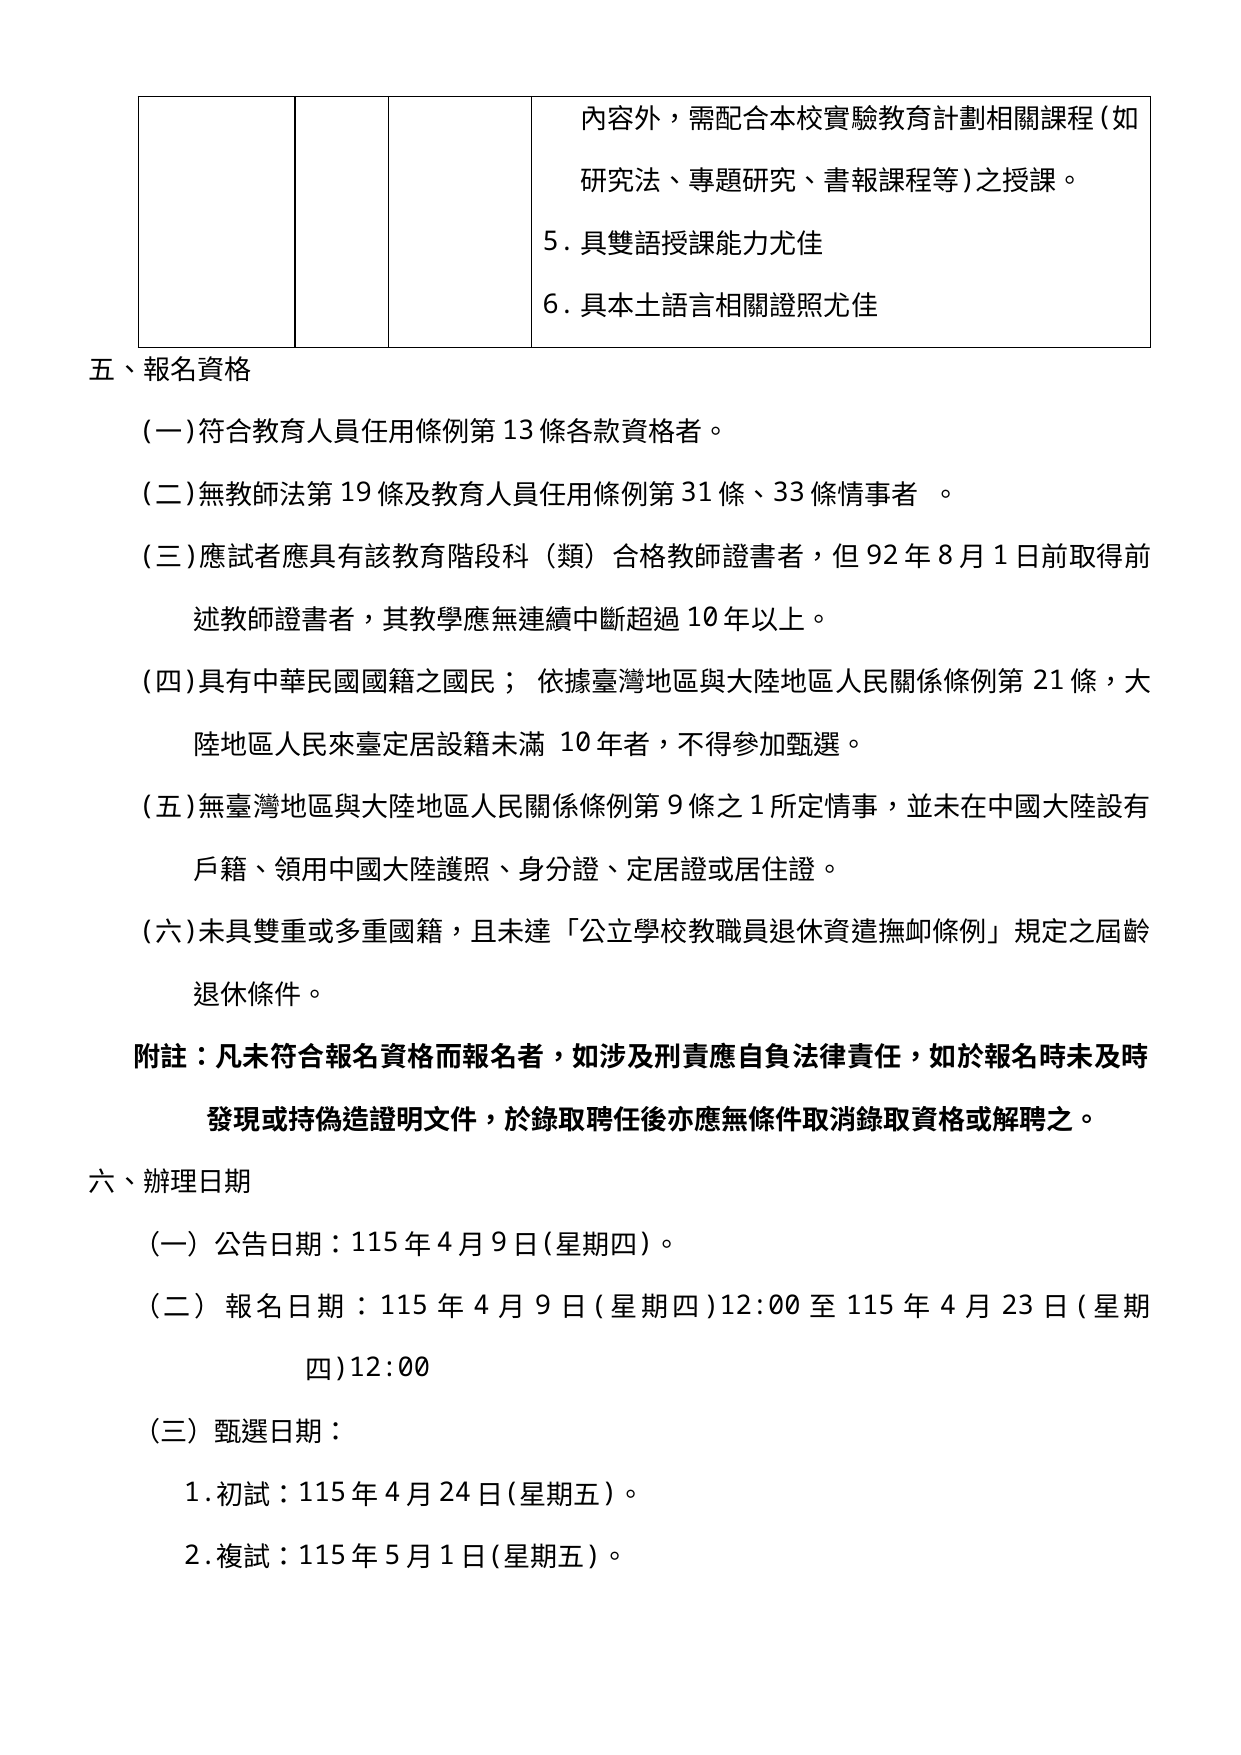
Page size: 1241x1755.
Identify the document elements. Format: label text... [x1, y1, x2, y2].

text （三）甄選日期： [133, 1410, 1152, 1473]
text (五)無臺灣地區與大陸地區人民關係條例第9條之1所定情事，並未在中國大陸設有戶籍、領用中國大陸護照、身分證、定居證或居住證。 [139, 785, 1152, 910]
text 附註：凡未符合報名資格而報名者，如涉及刑責應自負法律責任，如於報名時未及時發現或持偽造證明文件，於錄取聘任後亦應無條件取消錄取資格或解聘之。 [133, 1035, 1152, 1160]
table_cell [296, 97, 388, 347]
text 2.複試：115年5月1日(星期五)。 [184, 1535, 1152, 1598]
text （二）報名日期：115年4月9日(星期四)12:00至115年4月23日(星期四)12:00 [133, 1285, 1152, 1410]
table_cell [139, 97, 294, 347]
table_cell 內容外，需配合本校實驗教育計劃相關課程(如研究法、專題研究、書報課程等)之授課。 具雙語授課能力尤佳 具本土語言相關證照尤佳 [532, 97, 1150, 347]
text 1.初試：115年4月24日(星期五)。 [184, 1473, 1152, 1535]
table_cell [389, 97, 531, 347]
text 六、辦理日期 [89, 1160, 1152, 1223]
text (二)無教師法第19條及教育人員任用條例第31條、33條情事者 。 [139, 473, 1152, 535]
text (三)應試者應具有該教育階段科（類）合格教師證書者，但92年8月1日前取得前述教師證書者，其教學應無連續中斷超過10年以上。 [139, 535, 1152, 660]
text (四)具有中華民國國籍之國民； 依據臺灣地區與大陸地區人民關係條例第21條，大陸地區人民來臺定居設籍未滿 10年者，不得參加甄選。 [139, 660, 1152, 785]
text (一)符合教育人員任用條例第13條各款資格者。 [139, 410, 1152, 473]
text (六)未具雙重或多重國籍，且未達「公立學校教職員退休資遣撫卹條例」規定之屆齡退休條件。 [139, 910, 1152, 1035]
text 五、報名資格 [89, 348, 1152, 410]
text （一）公告日期：115年4月9日(星期四)。 [133, 1223, 1152, 1285]
